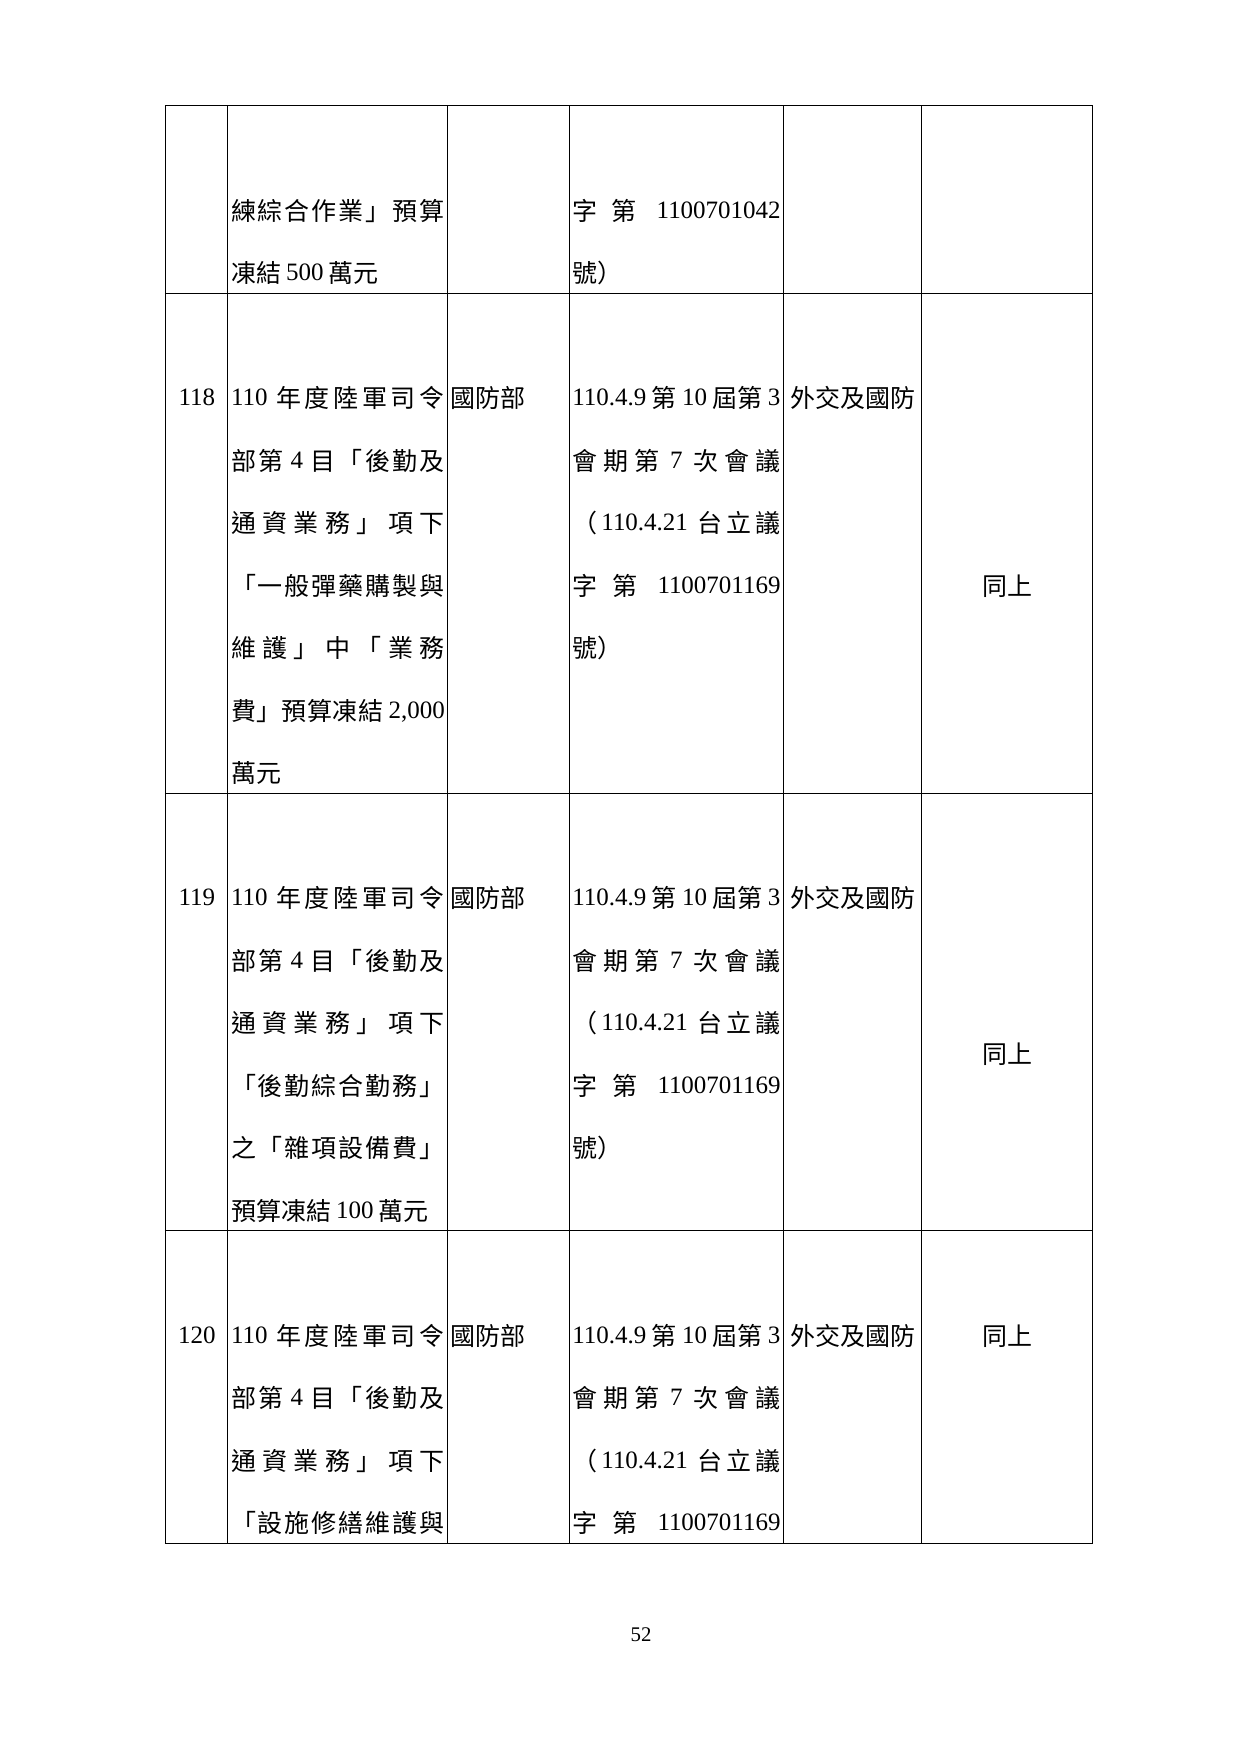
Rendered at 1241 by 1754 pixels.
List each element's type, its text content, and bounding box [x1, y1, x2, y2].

table_cell 練綜合作業」預算凍結500萬元 [228, 106, 447, 293]
table_cell [448, 106, 569, 293]
table_cell 110年度陸軍司令部第4目「後勤及通資業務」項下「設施修繕維護與 [228, 1231, 447, 1543]
table_cell 國防部 [448, 1231, 569, 1543]
table_cell 外交及國防 [784, 294, 921, 793]
table_cell [784, 106, 921, 293]
table_cell [166, 106, 227, 293]
table_cell 國防部 [448, 294, 569, 793]
table_cell 國防部 [448, 794, 569, 1230]
table_cell [166, 794, 227, 1230]
table_cell 同上 [922, 1231, 1092, 1543]
table_cell 110.4.9第10屆第3會期第7次會議（110.4.21台立議字第1100701169 [570, 1231, 783, 1543]
table_cell 110.4.9第10屆第3會期第7次會議（110.4.21台立議字第1100701169號） [570, 294, 783, 793]
table_cell 字第1100701042號） [570, 106, 783, 293]
table_cell 110年度陸軍司令部第4目「後勤及通資業務」項下「後勤綜合勤務」之「雜項設備費」預算凍結100萬元 [228, 794, 447, 1230]
table_cell 同上 [922, 794, 1092, 1230]
table_cell 110.4.9第10屆第3會期第7次會議（110.4.21台立議字第1100701169號） [570, 794, 783, 1230]
table_cell [922, 106, 1092, 293]
table_cell [166, 1231, 227, 1543]
table_cell 同上 [922, 294, 1092, 793]
table_cell 110年度陸軍司令部第4目「後勤及通資業務」項下「一般彈藥購製與維護」中「業務費」預算凍結2,000萬元 [228, 294, 447, 793]
table_cell 外交及國防 [784, 1231, 921, 1543]
table_cell [166, 294, 227, 793]
table_cell 外交及國防 [784, 794, 921, 1230]
